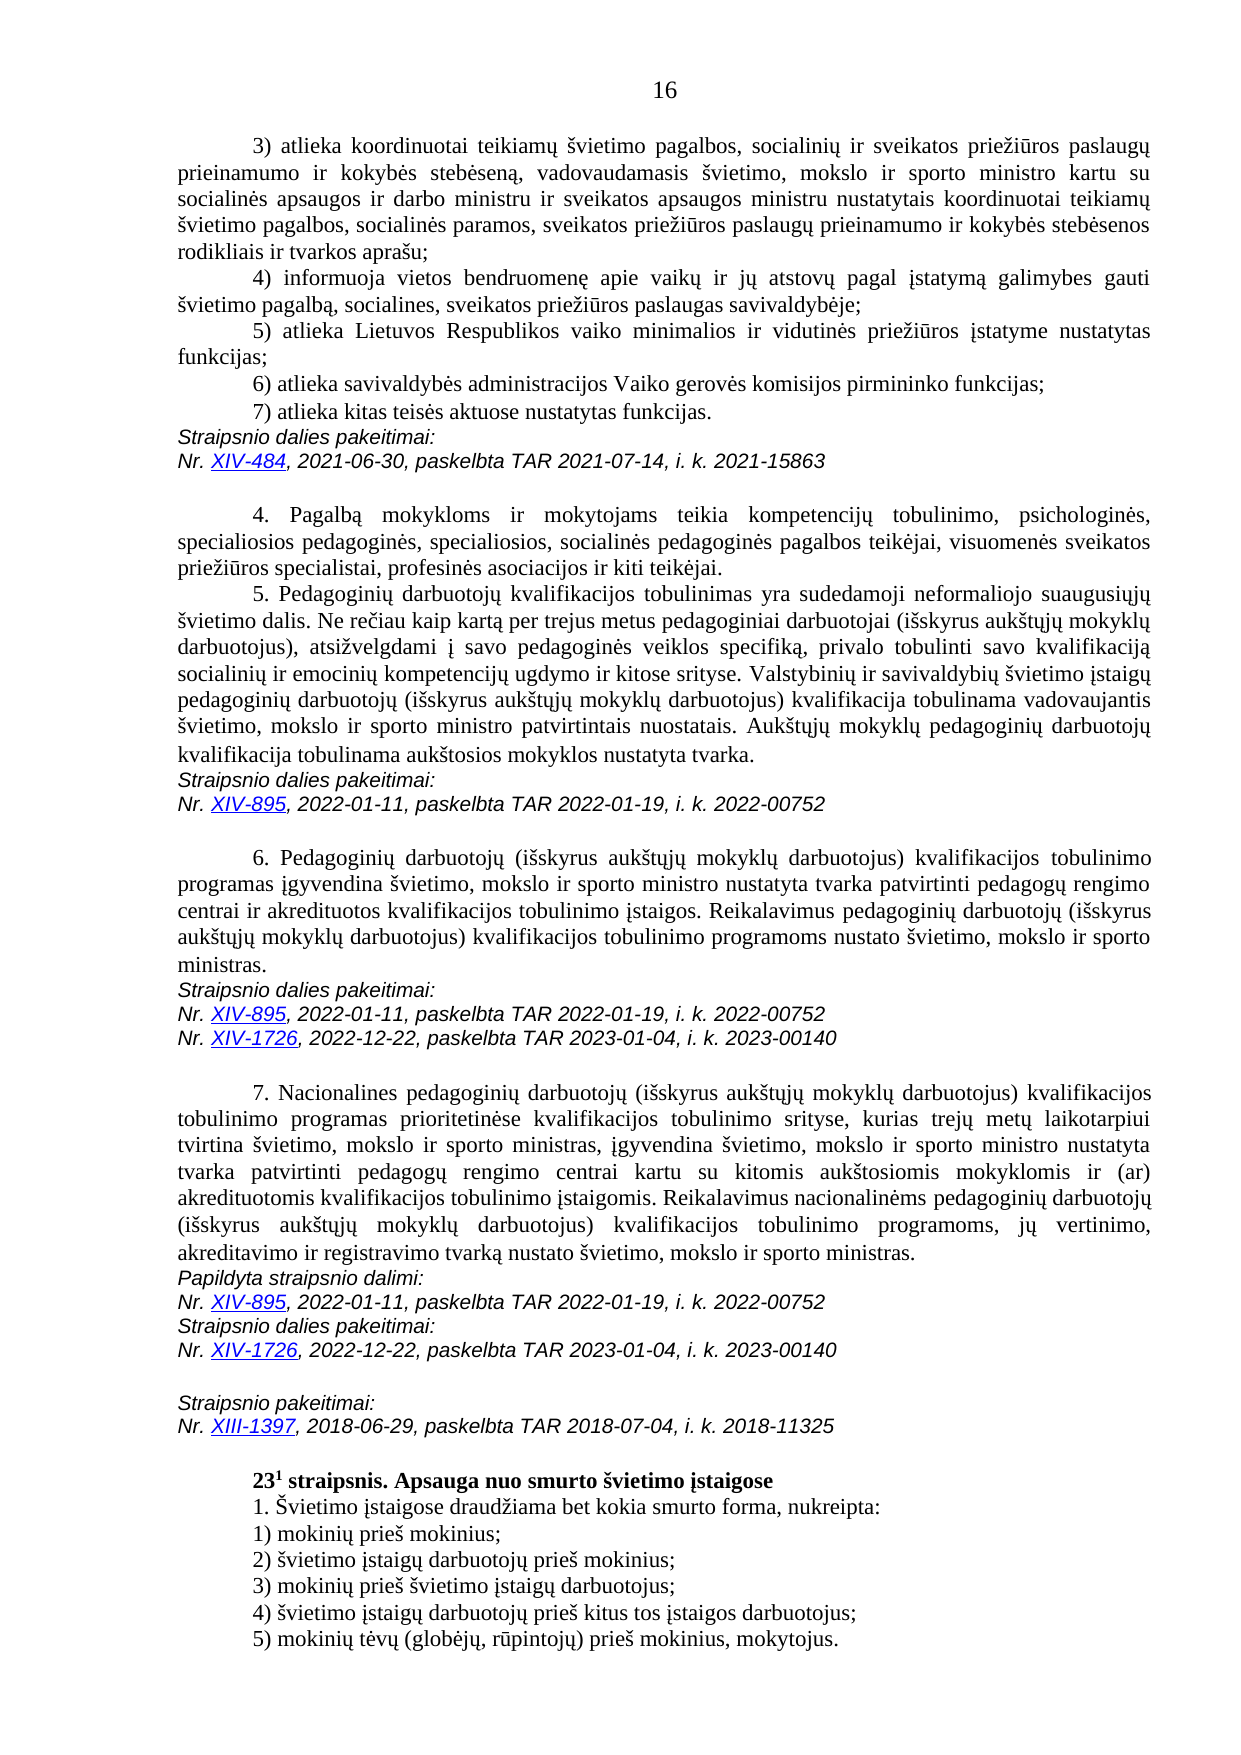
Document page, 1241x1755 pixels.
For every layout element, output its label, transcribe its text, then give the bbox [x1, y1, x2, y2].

text Straipsnio dalies pakeitimai: [177, 767, 1152, 791]
text 4) informuoja vietos bendruomenę apie vaikų ir jų atstovų pagal įstatymą galimybes gauti švietimo pagalbą, socialines, sveikatos priežiūros paslaugas savivaldybėje; [177, 264, 1152, 317]
text Nr. XIV-895, 2022-01-11, paskelbta TAR 2022-01-19, i. k. 2022-00752 [177, 791, 1152, 815]
text 231 straipsnis. Apsauga nuo smurto švietimo įstaigose [177, 1467, 1152, 1493]
text 1) mokinių prieš mokinius; [177, 1520, 1152, 1546]
text Nr. XIV-1726, 2022-12-22, paskelbta TAR 2023-01-04, i. k. 2023-00140 [177, 1338, 1152, 1362]
text 1. Švietimo įstaigose draudžiama bet kokia smurto forma, nukreipta: [177, 1493, 1152, 1520]
text 3) atlieka koordinuotai teikiamų švietimo pagalbos, socialinių ir sveikatos priežiūros paslaugų prieinamumo ir kokybės stebėseną, vadovaudamasis švietimo, mokslo ir sporto ministro kartu su socialinės apsaugos ir darbo ministru ir sveikatos apsaugos ministru nustatytais koordinuotai teikiamų švietimo pagalbos, socialinės paramos, sveikatos priežiūros paslaugų prieinamumo ir kokybės stebėsenos rodikliais ir tvarkos aprašu; [177, 132, 1152, 264]
text Nr. XIV-895, 2022-01-11, paskelbta TAR 2022-01-19, i. k. 2022-00752 [177, 1290, 1152, 1314]
text Nr. XIV-484, 2021-06-30, paskelbta TAR 2021-07-14, i. k. 2021-15863 [177, 449, 1152, 473]
text 6) atlieka savivaldybės administracijos Vaiko gerovės komisijos pirmininko funkcijas; [177, 370, 1152, 396]
text Straipsnio dalies pakeitimai: [177, 1314, 1152, 1338]
text 4. Pagalbą mokykloms ir mokytojams teikia kompetencijų tobulinimo, psichologinės, specialiosios pedagoginės, specialiosios, socialinės pedagoginės pagalbos teikėjai, visuomenės sveikatos priežiūros specialistai, profesinės asociacijos ir kiti teikėjai. [177, 501, 1152, 581]
text 7. Nacionalines pedagoginių darbuotojų (išskyrus aukštųjų mokyklų darbuotojus) kvalifikacijos tobulinimo programas prioritetinėse kvalifikacijos tobulinimo srityse, kurias trejų metų laikotarpiui tvirtina švietimo, mokslo ir sporto ministras, įgyvendina švietimo, mokslo ir sporto ministro nustatyta tvarka patvirtinti pedagogų rengimo centrai kartu su kitomis aukštosiomis mokyklomis ir (ar) akredituotomis kvalifikacijos tobulinimo įstaigomis. Reikalavimus nacionalinėms pedagoginių darbuotojų (išskyrus aukštųjų mokyklų darbuotojus) kvalifikacijos tobulinimo programoms, jų vertinimo, akreditavimo ir registravimo tvarką nustato švietimo, mokslo ir sporto ministras. [177, 1079, 1152, 1266]
text 6. Pedagoginių darbuotojų (išskyrus aukštųjų mokyklų darbuotojus) kvalifikacijos tobulinimo programas įgyvendina švietimo, mokslo ir sporto ministro nustatyta tvarka patvirtinti pedagogų rengimo centrai ir akredituotos kvalifikacijos tobulinimo įstaigos. Reikalavimus pedagoginių darbuotojų (išskyrus aukštųjų mokyklų darbuotojus) kvalifikacijos tobulinimo programoms nustato švietimo, mokslo ir sporto ministras. [177, 844, 1152, 978]
text Nr. XIV-1726, 2022-12-22, paskelbta TAR 2023-01-04, i. k. 2023-00140 [177, 1026, 1152, 1050]
text 2) švietimo įstaigų darbuotojų prieš mokinius; [177, 1546, 1152, 1572]
text 3) mokinių prieš švietimo įstaigų darbuotojus; [177, 1572, 1152, 1599]
text 4) švietimo įstaigų darbuotojų prieš kitus tos įstaigos darbuotojus; [177, 1599, 1152, 1625]
text 7) atlieka kitas teisės aktuose nustatytas funkcijas. [177, 396, 1152, 425]
text Nr. XIII-1397, 2018-06-29, paskelbta TAR 2018-07-04, i. k. 2018-11325 [177, 1414, 1152, 1438]
text Straipsnio dalies pakeitimai: [177, 425, 1152, 449]
text 5) atlieka Lietuvos Respublikos vaiko minimalios ir vidutinės priežiūros įstatyme nustatytas funkcijas; [177, 317, 1152, 370]
text Papildyta straipsnio dalimi: [177, 1266, 1152, 1290]
text 5. Pedagoginių darbuotojų kvalifikacijos tobulinimas yra sudedamoji neformaliojo suaugusiųjų švietimo dalis. Ne rečiau kaip kartą per trejus metus pedagoginiai darbuotojai (išskyrus aukštųjų mokyklų darbuotojus), atsižvelgdami į savo pedagoginės veiklos specifiką, privalo tobulinti savo kvalifikaciją socialinių ir emocinių kompetencijų ugdymo ir kitose srityse. Valstybinių ir savivaldybių švietimo įstaigų pedagoginių darbuotojų (išskyrus aukštųjų mokyklų darbuotojus) kvalifikacija tobulinama vadovaujantis švietimo, mokslo ir sporto ministro patvirtintais nuostatais. Aukštųjų mokyklų pedagoginių darbuotojų kvalifikacija tobulinama aukštosios mokyklos nustatyta tvarka. [177, 581, 1152, 767]
text Straipsnio dalies pakeitimai: [177, 978, 1152, 1002]
text Straipsnio pakeitimai: [177, 1390, 1152, 1414]
text Nr. XIV-895, 2022-01-11, paskelbta TAR 2022-01-19, i. k. 2022-00752 [177, 1002, 1152, 1026]
text 5) mokinių tėvų (globėjų, rūpintojų) prieš mokinius, mokytojus. [177, 1625, 1152, 1651]
